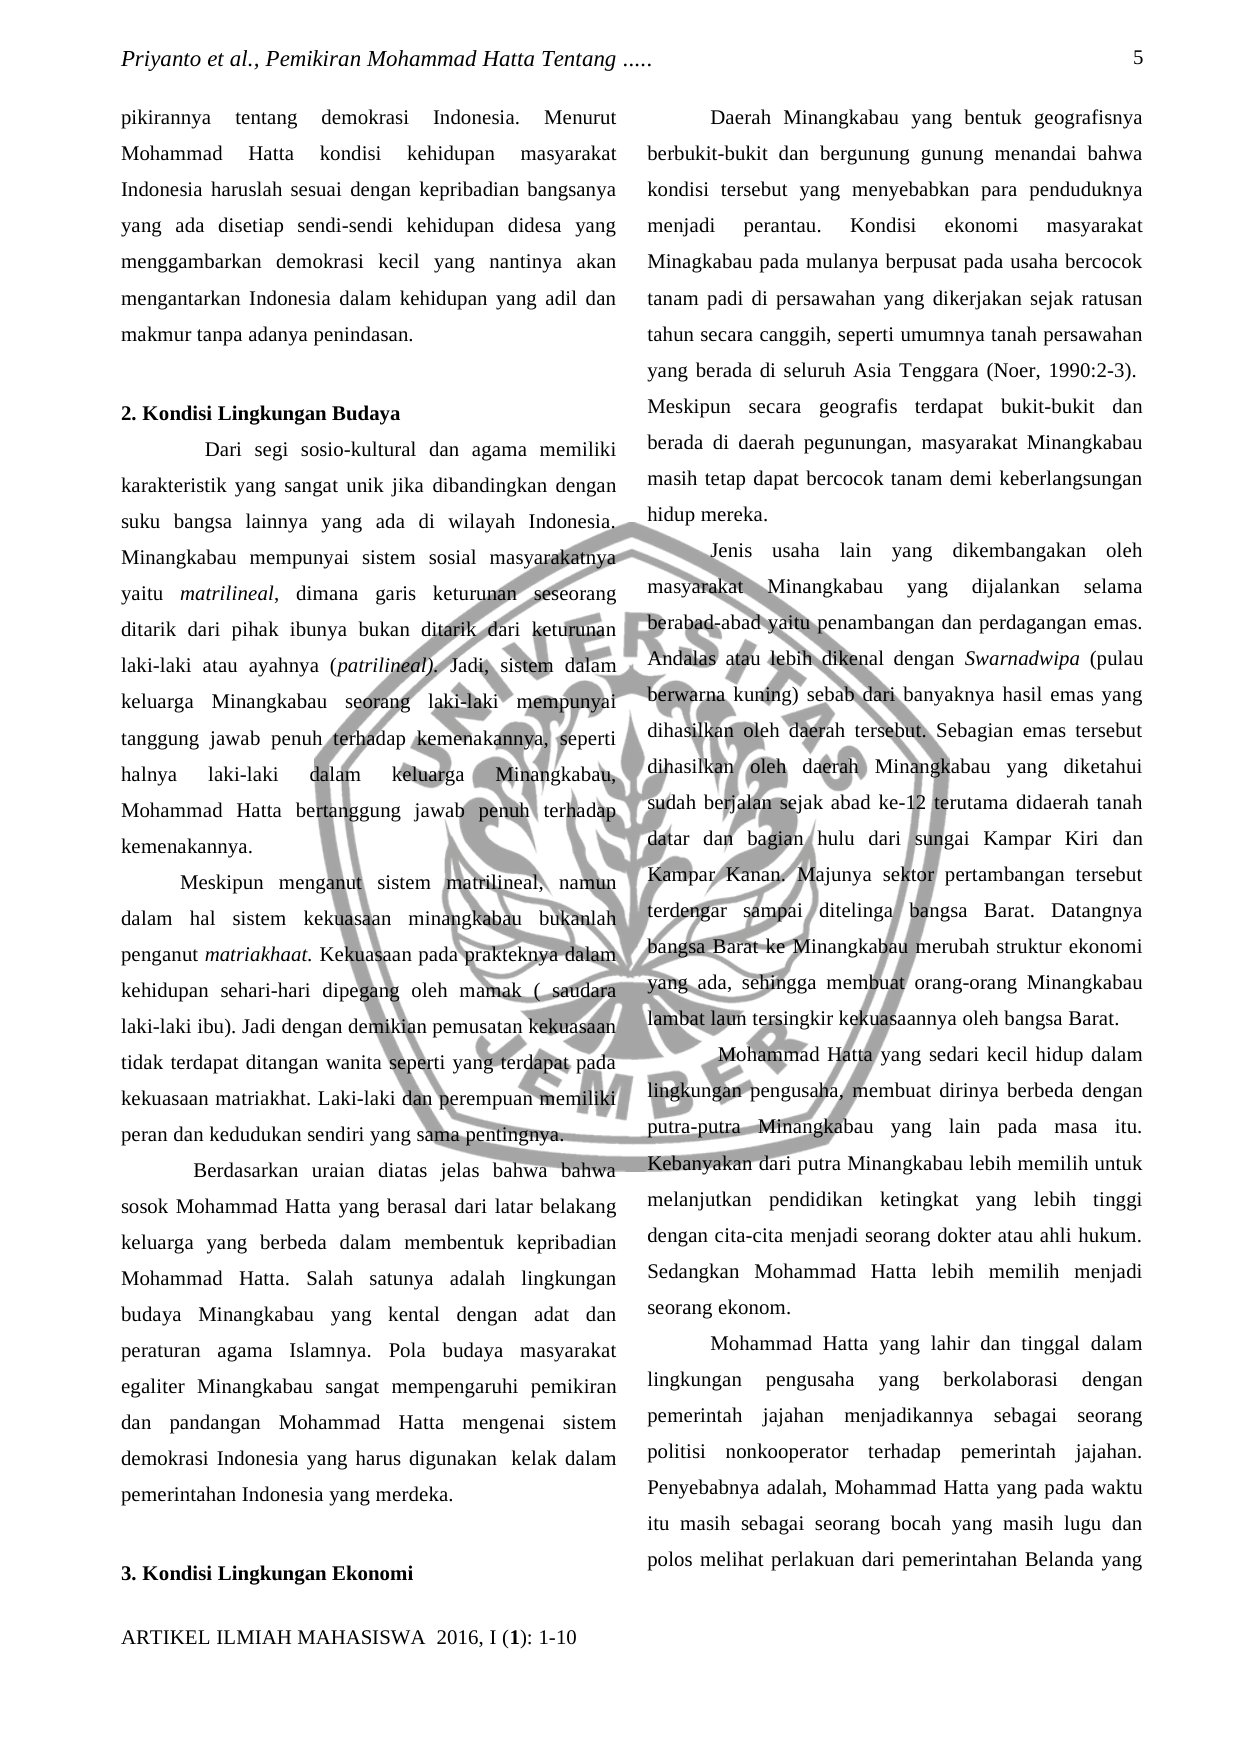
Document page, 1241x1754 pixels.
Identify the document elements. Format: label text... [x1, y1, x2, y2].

text 2. Kondisi Lingkungan Budaya [121, 401, 617, 425]
picture [241, 447, 1023, 1247]
text Berdasarkan uraian diatas jelas bahwa bahwa sosok Mohammad Hatta yang berasal dari latar belakang keluarga yang berbeda dalam membentuk kepribadian Mohammad Hatta. Salah satunya adalah lingkungan budaya Minangkabau yang kental dengan adat dan peraturan agama Islamnya. Pola budaya masyarakat egaliter Minangkabau sangat mempengaruhi pemikiran dan pandangan Mohammad Hatta mengenai sistem demokrasi Indonesia yang harus digunakan kelak dalam pemerintahan Indonesia yang merdeka. [121, 1158, 617, 1506]
text Meskipun menganut sistem matrilineal, namun dalam hal sistem kekuasaan minangkabau bukanlah penganut matriakhaat. Kekuasaan pada prakteknya dalam kehidupan sehari-hari dipegang oleh mamak ( saudara laki-laki ibu). Jadi dengan demikian pemusatan kekuasaan tidak terdapat ditangan wanita seperti yang terdapat pada kekuasaan matriakhat. Laki-laki dan perempuan memiliki peran dan kedudukan sendiri yang sama pentingnya. [121, 869, 617, 1146]
text Daerah Minangkabau yang bentuk geografisnya berbukit-bukit dan bergunung gunung menandai bahwa kondisi tersebut yang menyebabkan para penduduknya menjadi perantau. Kondisi ekonomi masyarakat Minagkabau pada mulanya berpusat pada usaha bercocok tanam padi di persawahan yang dikerjakan sejak ratusan tahun secara canggih, seperti umumnya tanah persawahan yang berada di seluruh Asia Tenggara (Noer, 1990:2-3). Meskipun secara geografis terdapat bukit-bukit dan berada di daerah pegunungan, masyarakat Minangkabau masih tetap dapat bercocok tanam demi keberlangsungan hidup mereka. [647, 105, 1143, 526]
text Dari segi sosio-kultural dan agama memiliki karakteristik yang sangat unik jika dibandingkan dengan suku bangsa lainnya yang ada di wilayah Indonesia. Minangkabau mempunyai sistem sosial masyarakatnya yaitu matrilineal, dimana garis keturunan seseorang ditarik dari pihak ibunya bukan ditarik dari keturunan laki-laki atau ayahnya (patrilineal). Jadi, sistem dalam keluarga Minangkabau seorang laki-laki mempunyai tanggung jawab penuh terhadap kemenakannya, seperti halnya laki-laki dalam keluarga Minangkabau, Mohammad Hatta bertanggung jawab penuh terhadap kemenakannya. [121, 437, 617, 857]
text Jenis usaha lain yang dikembangakan oleh masyarakat Minangkabau yang dijalankan selama berabad-abad yaitu penambangan dan perdagangan emas. Andalas atau lebih dikenal dengan Swarnadwipa (pulau berwarna kuning) sebab dari banyaknya hasil emas yang dihasilkan oleh daerah tersebut. Sebagian emas tersebut dihasilkan oleh daerah Minangkabau yang diketahui sudah berjalan sejak abad ke-12 terutama didaerah tanah datar dan bagian hulu dari sungai Kampar Kiri dan Kampar Kanan. Majunya sektor pertambangan tersebut terdengar sampai ditelinga bangsa Barat. Datangnya bangsa Barat ke Minangkabau merubah struktur ekonomi yang ada, sehingga membuat orang-orang Minangkabau lambat laun tersingkir kekuasaannya oleh bangsa Barat. [647, 538, 1143, 1030]
text Mohammad Hatta yang sedari kecil hidup dalam lingkungan pengusaha, membuat dirinya berbeda dengan putra-putra Minangkabau yang lain pada masa itu. Kebanyakan dari putra Minangkabau lebih memilih untuk melanjutkan pendidikan ketingkat yang lebih tinggi dengan cita-cita menjadi seorang dokter atau ahli hukum. Sedangkan Mohammad Hatta lebih memilih menjadi seorang ekonom. [647, 1042, 1143, 1318]
text Mohammad Hatta yang lahir dan tinggal dalam lingkungan pengusaha yang berkolaborasi dengan pemerintah jajahan menjadikannya sebagai seorang politisi nonkooperator terhadap pemerintah jajahan. Penyebabnya adalah, Mohammad Hatta yang pada waktu itu masih sebagai seorang bocah yang masih lugu dan polos melihat perlakuan dari pemerintahan Belanda yang [647, 1331, 1143, 1571]
text 3. Kondisi Lingkungan Ekonomi [121, 1561, 617, 1585]
list pikirannya tentang demokrasi Indonesia. Menurut Mohammad Hatta kondisi kehidupan masyarakat Indonesia haruslah sesuai dengan kepribadian bangsanya yang ada disetiap sendi-sendi kehidupan didesa yang menggambarkan demokrasi kecil yang nantinya akan mengantarkan Indonesia dalam kehidupan yang adil dan makmur tanpa adanya penindasan. [121, 105, 617, 345]
